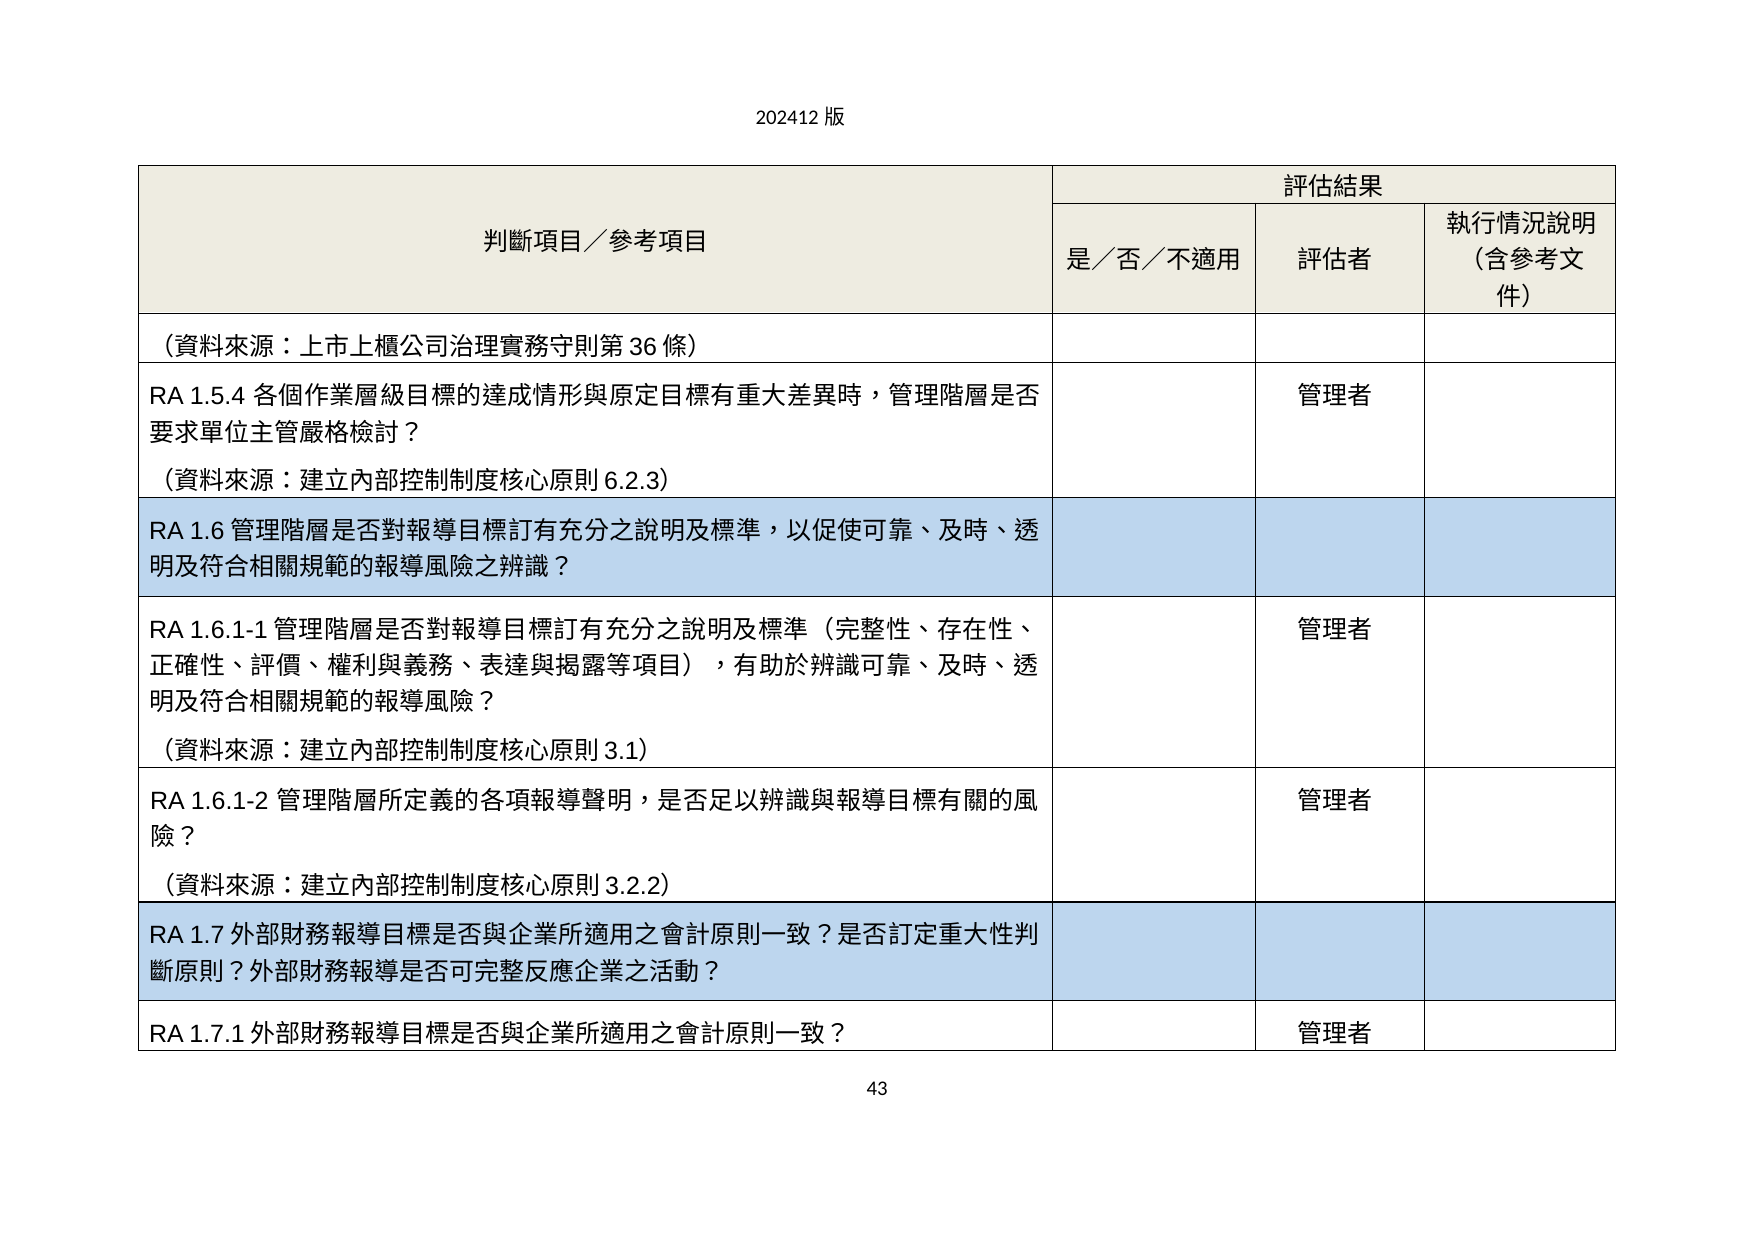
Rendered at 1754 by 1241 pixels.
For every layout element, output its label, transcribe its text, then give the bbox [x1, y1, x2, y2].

table_cell RA 1.7.1外部財務報導目標是否與企業所適用之會計原則一致？ [139, 1001, 1052, 1050]
table_cell [1425, 363, 1615, 497]
table_cell [1053, 1001, 1255, 1050]
table_cell 是／否／不適用 [1053, 204, 1255, 312]
table_cell 管理者 [1256, 1001, 1424, 1050]
table_cell [1053, 903, 1255, 1000]
table_cell [1053, 498, 1255, 596]
table_cell RA 1.5.4 各個作業層級目標的達成情形與原定目標有重大差異時，管理階層是否要求單位主管嚴格檢討？ （資料來源：建立內部控制制度核心原則6.2.3） [139, 363, 1052, 497]
table_cell 管理者 [1256, 597, 1424, 767]
table_cell 執行情況說明 （含參考文件） [1425, 204, 1615, 312]
table_cell [1256, 498, 1424, 596]
table_header 判斷項目／參考項目 [139, 166, 1052, 312]
table_cell RA 1.7外部財務報導目標是否與企業所適用之會計原則一致？是否訂定重大性判斷原則？外部財務報導是否可完整反應企業之活動？ [139, 903, 1052, 1000]
table_cell （資料來源：上市上櫃公司治理實務守則第36條） [139, 314, 1052, 362]
table_cell [1256, 903, 1424, 1000]
table_cell [1425, 498, 1615, 596]
table_cell [1256, 314, 1424, 362]
table_cell [1053, 597, 1255, 767]
table_cell [1053, 768, 1255, 901]
table_cell [1053, 314, 1255, 362]
table_header 評估結果 [1053, 166, 1615, 203]
table_cell [1425, 768, 1615, 901]
table_cell RA 1.6管理階層是否對報導目標訂有充分之說明及標準，以促使可靠、及時、透明及符合相關規範的報導風險之辨識？ [139, 498, 1052, 596]
table_cell [1053, 363, 1255, 497]
table_cell RA 1.6.1-1管理階層是否對報導目標訂有充分之說明及標準（完整性、存在性、正確性、評價、權利與義務、表達與揭露等項目），有助於辨識可靠、及時、透明及符合相關規範的報導風險？ （資料來源：建立內部控制制度核心原則3.1） [139, 597, 1052, 767]
table_cell [1425, 597, 1615, 767]
table_cell [1425, 314, 1615, 362]
table_cell [1425, 903, 1615, 1000]
table_cell 管理者 [1256, 363, 1424, 497]
table_cell 管理者 [1256, 768, 1424, 901]
table_cell RA 1.6.1-2 管理階層所定義的各項報導聲明，是否足以辨識與報導目標有關的風險？ （資料來源：建立內部控制制度核心原則3.2.2） [139, 768, 1052, 901]
table_cell [1425, 1001, 1615, 1050]
table_cell 評估者 [1256, 204, 1424, 312]
